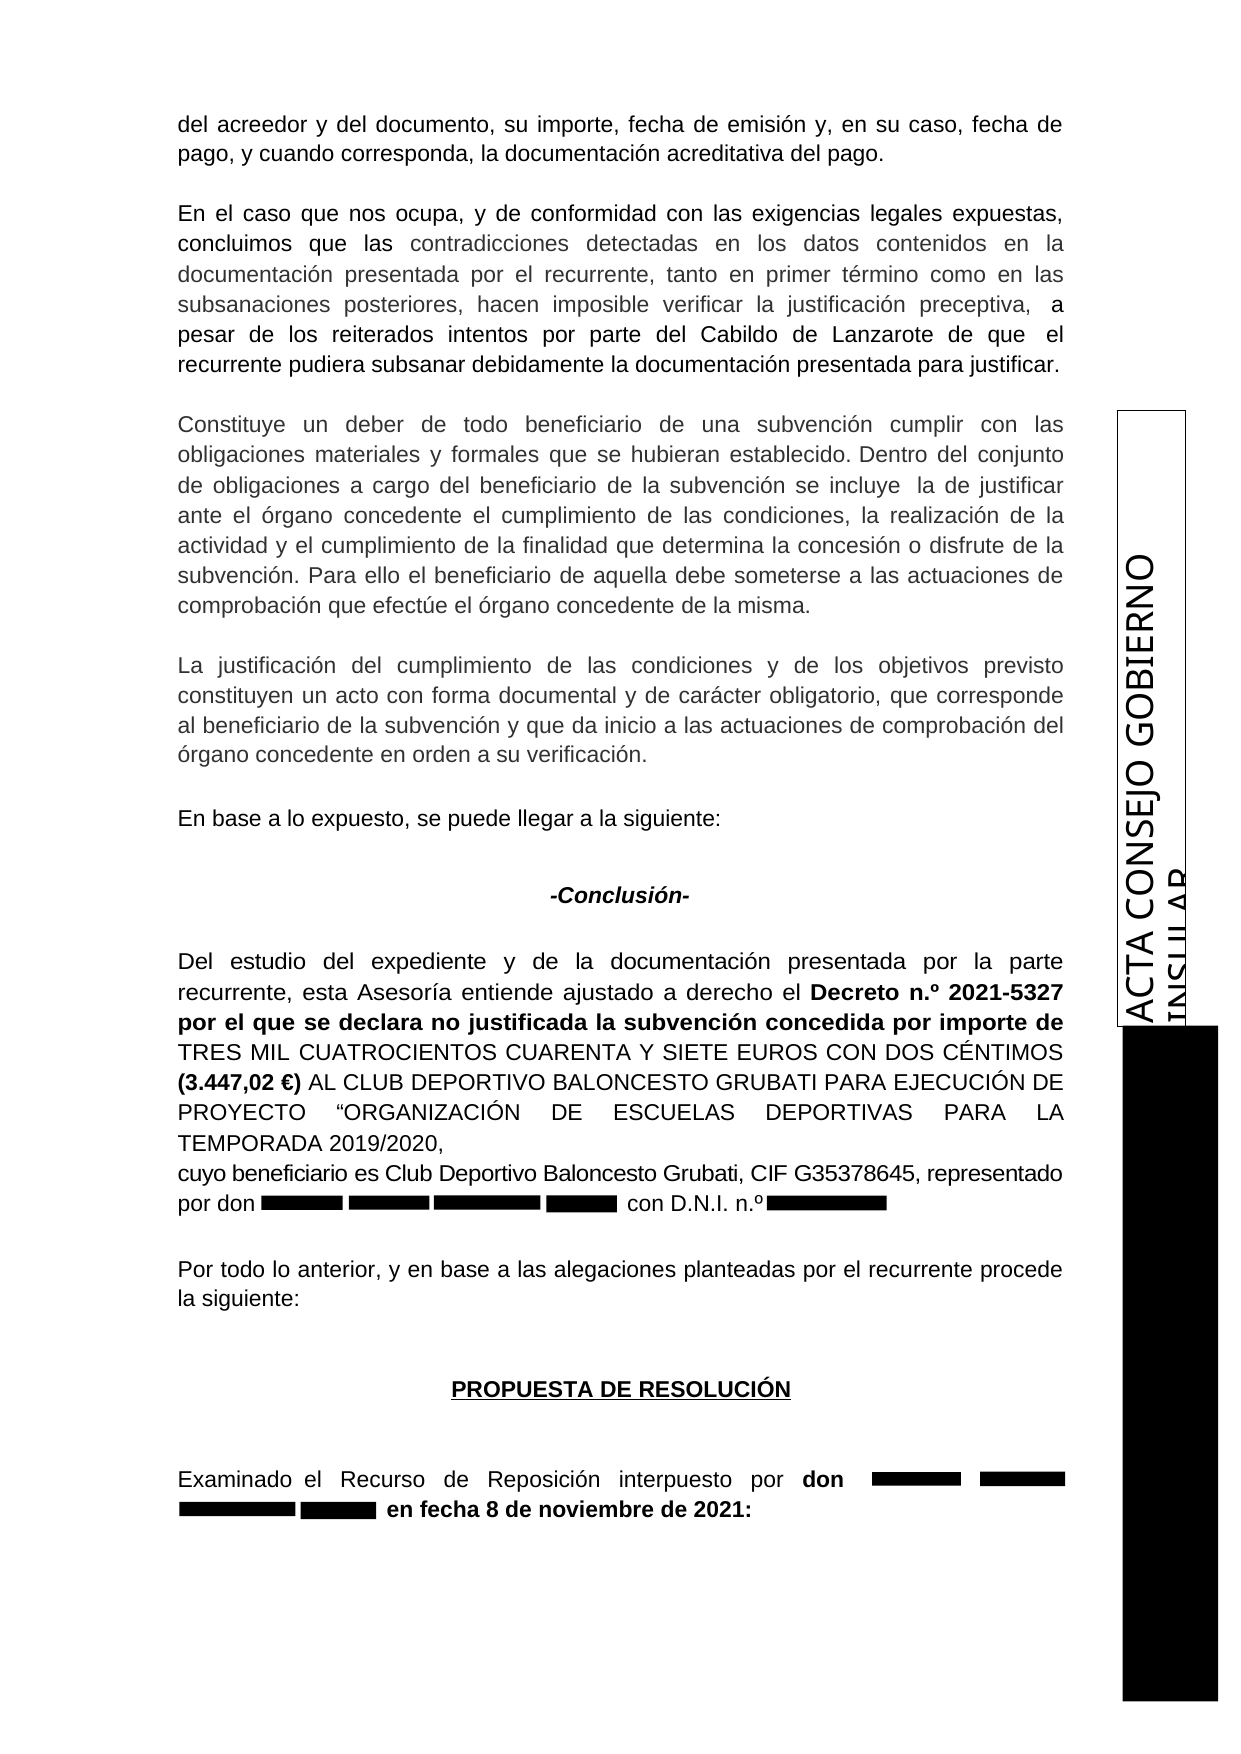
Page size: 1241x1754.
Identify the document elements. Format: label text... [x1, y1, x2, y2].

text PROPUESTA DE RESOLUCIÓN [29, 1376, 1122, 1402]
text ACTA CONSEJO GOBIERNO INSULAR [1118, 412, 1183, 1026]
text Examinado el Recurso de Reposición interpuesto por don [177, 1466, 1122, 1492]
text del acreedor y del documento, su importe, fecha de emisión y, en su caso, fecha de pago, y cuando corresponda, la documentación acreditativa del pago. [177, 111, 1064, 167]
text [1186, 804, 1232, 831]
text Constituye un deber de todo beneficiario de una subvención cumplir con las obligaciones materiales y formales que se hubieran establecido. Dentro del conjunto de obligaciones a cargo del beneficiario de la subvención se incluye la de justificar ante el órgano concedente el cumplimiento de las condiciones, la realización de la actividad y el cumplimiento de la finalidad que determina la concesión o disfrute de la subvención. Para ello el beneficiario de aquella debe someterse a las actuaciones de comprobación que efectúe el órgano concedente de la misma. [177, 411, 1064, 619]
text -Conclusión- [29, 882, 1117, 909]
text en fecha 8 de noviembre de 2021: [386, 1496, 1122, 1523]
text [1186, 882, 1210, 909]
text Por todo lo anterior, y en base a las alegaciones planteadas por el recurrente procede la siguiente: [177, 1256, 1064, 1312]
text cuyo beneficiario es Club Deportivo Baloncesto Grubati, CIF G35378645, representado por don con D.N.I. n.º [177, 1160, 1064, 1216]
text En base a lo expuesto, se puede llegar a la siguiente: [177, 804, 1117, 831]
text Del estudio del expediente y de la documentación presentada por la parte recurrente, esta Asesoría entiende ajustado a derecho el Decreto n.º 2021-5327 por el que se declara no justificada la subvención concedida por importe de TRES MIL CUATROCIENTOS CUARENTA Y SIETE EUROS CON DOS CÉNTIMOS (3.447,02 €) AL CLUB DEPORTIVO BALONCESTO GRUBATI PARA EJECUCIÓN DE PROYECTO “ORGANIZACIÓN DE ESCUELAS DEPORTIVAS PARA LA TEMPORADA 2019/2020, [177, 948, 1064, 1156]
text En el caso que nos ocupa, y de conformidad con las exigencias legales expuestas, concluimos que las contradicciones detectadas en los datos contenidos en la documentación presentada por el recurrente, tanto en primer término como en las subsanaciones posteriores, hacen imposible verificar la justificación preceptiva, a pesar de los reiterados intentos por parte del Cabildo de Lanzarote de que el recurrente pudiera subsanar debidamente la documentación presentada para justificar. [177, 200, 1064, 378]
text La justificación del cumplimiento de las condiciones y de los objetivos previsto constituyen un acto con forma documental y de carácter obligatorio, que corresponde al beneficiario de la subvención y que da inicio a las actuaciones de comprobación del órgano concedente en orden a su verificación. [177, 652, 1064, 768]
